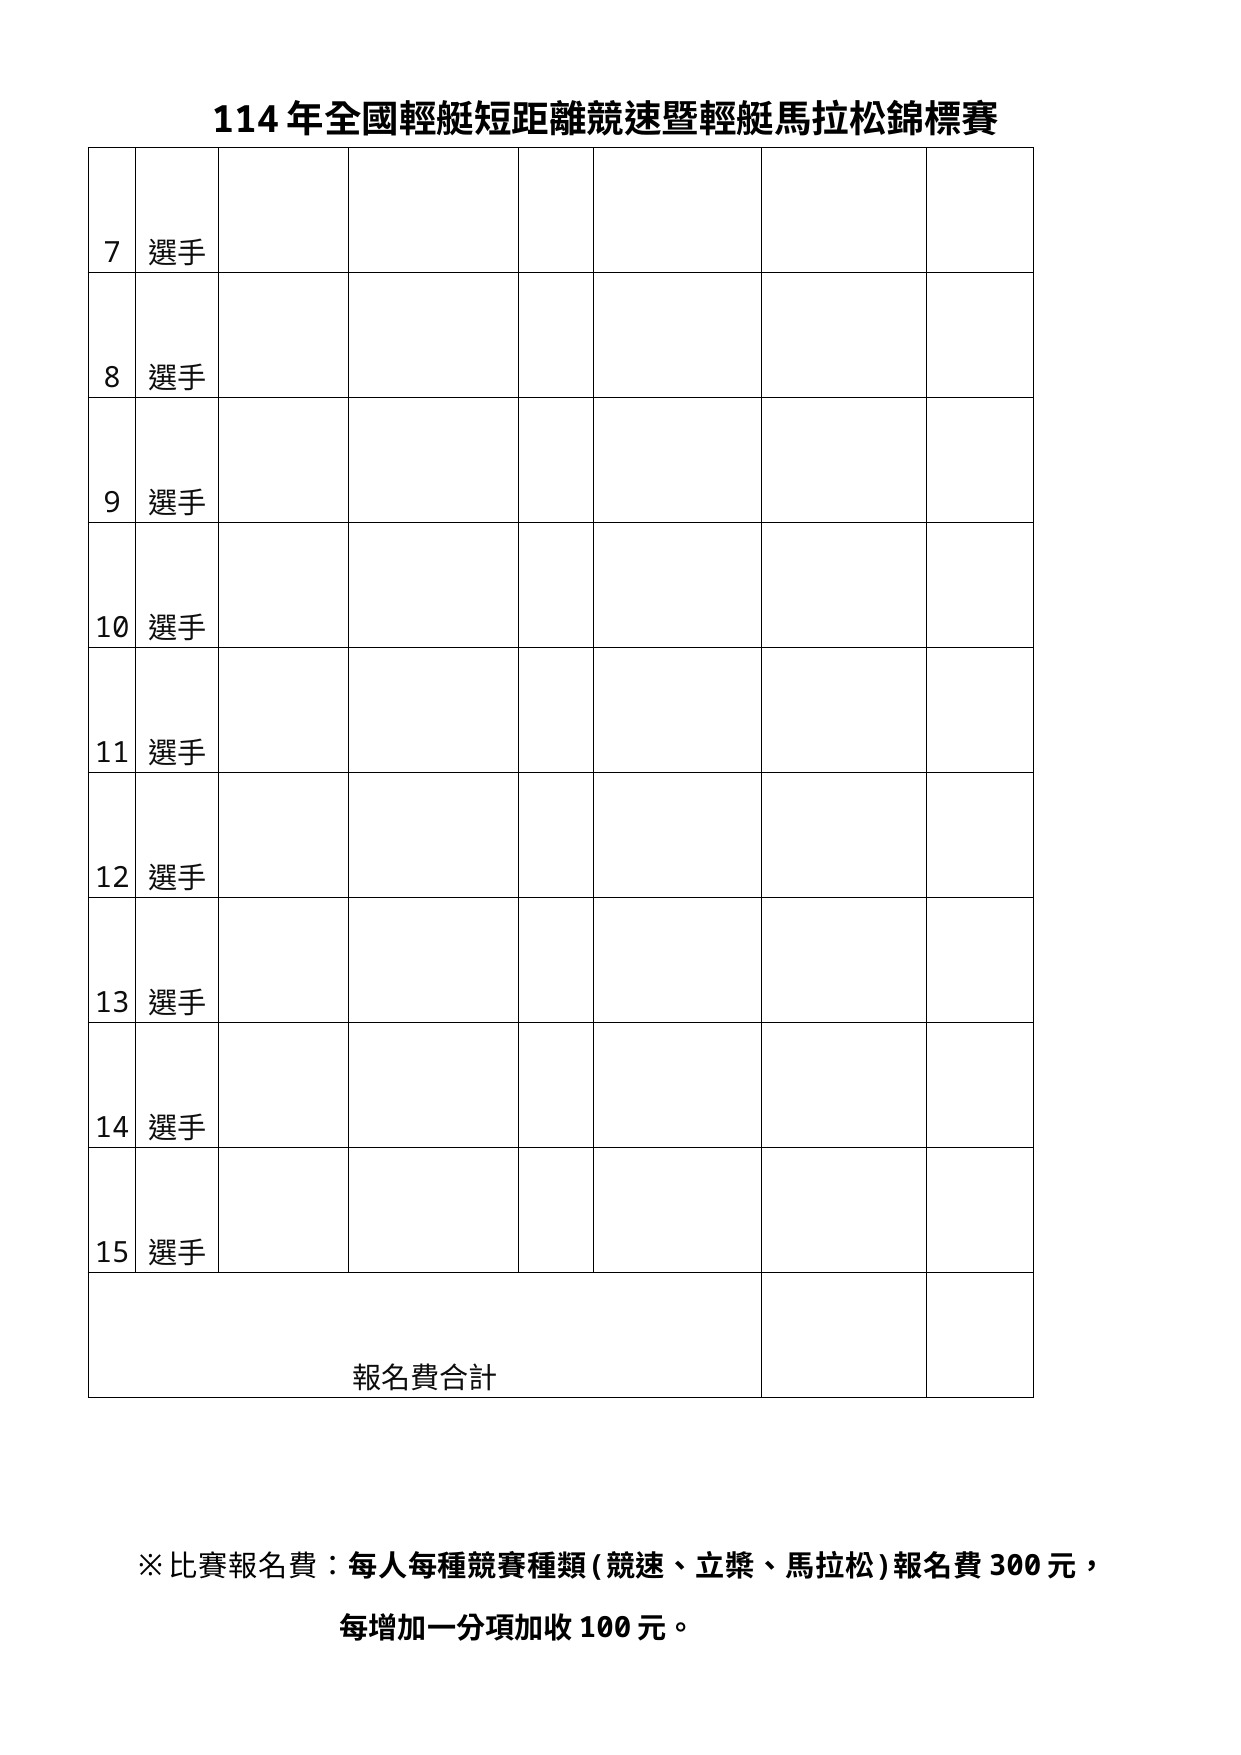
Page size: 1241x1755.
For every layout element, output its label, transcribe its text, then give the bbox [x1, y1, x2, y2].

table_cell [349, 1023, 518, 1147]
table_cell 10 [89, 523, 135, 647]
table_cell [762, 1273, 926, 1397]
table_cell [219, 773, 348, 897]
table_cell 選手 [136, 1023, 218, 1147]
table_cell [349, 273, 518, 397]
table_cell [519, 1023, 593, 1147]
table_cell [594, 148, 761, 272]
table_cell [519, 523, 593, 647]
table_cell [762, 648, 926, 772]
table_cell [594, 1148, 761, 1272]
table_cell 15 [89, 1148, 135, 1272]
table_cell [927, 273, 1033, 397]
table_cell [349, 398, 518, 522]
table_cell 13 [89, 898, 135, 1022]
table_cell [219, 1023, 348, 1147]
table_cell [927, 898, 1033, 1022]
table_cell [519, 773, 593, 897]
table_cell [927, 1148, 1033, 1272]
table_cell [927, 648, 1033, 772]
table_cell [762, 1148, 926, 1272]
table_cell [219, 273, 348, 397]
table_cell [219, 1148, 348, 1272]
table_cell [762, 398, 926, 522]
table_cell [519, 273, 593, 397]
table_cell [219, 398, 348, 522]
table_cell 選手 [136, 273, 218, 397]
table_cell 11 [89, 648, 135, 772]
table_cell [219, 523, 348, 647]
table_cell 12 [89, 773, 135, 897]
table_cell 選手 [136, 398, 218, 522]
table_cell [519, 648, 593, 772]
table_cell [594, 1023, 761, 1147]
table_cell [349, 773, 518, 897]
table_cell [927, 148, 1033, 272]
table_cell [594, 523, 761, 647]
table_cell [594, 898, 761, 1022]
table_cell [219, 148, 348, 272]
table_cell [594, 773, 761, 897]
table_cell 選手 [136, 523, 218, 647]
table_cell [594, 273, 761, 397]
table_cell 選手 [136, 898, 218, 1022]
table_cell 8 [89, 273, 135, 397]
table_cell [349, 148, 518, 272]
table_cell [519, 148, 593, 272]
table_cell [762, 773, 926, 897]
table_cell [927, 1273, 1033, 1397]
table_cell [519, 398, 593, 522]
table_cell [219, 648, 348, 772]
table_cell 7 [89, 148, 135, 272]
table_cell [349, 1148, 518, 1272]
table_cell 選手 [136, 1148, 218, 1272]
text ※比賽報名費：每人每種競賽種類(競速、立槳、馬拉松)報名費300元，每增加一分項加收100元。 [133, 1522, 1078, 1647]
table_cell [349, 648, 518, 772]
table_cell [762, 898, 926, 1022]
table_cell [349, 523, 518, 647]
table_cell 14 [89, 1023, 135, 1147]
table_cell [219, 898, 348, 1022]
table_cell [594, 398, 761, 522]
table_cell 選手 [136, 148, 218, 272]
table_cell [927, 1023, 1033, 1147]
table_cell [519, 898, 593, 1022]
table_cell 選手 [136, 773, 218, 897]
table_cell [349, 898, 518, 1022]
table_cell [762, 523, 926, 647]
table_cell [927, 773, 1033, 897]
table_cell [762, 1023, 926, 1147]
table_cell [927, 398, 1033, 522]
table_cell [594, 648, 761, 772]
table_cell [762, 148, 926, 272]
table_cell [927, 523, 1033, 647]
table_cell [519, 1148, 593, 1272]
table_cell [762, 273, 926, 397]
table_cell 9 [89, 398, 135, 522]
table_cell 報名費合計 [89, 1273, 761, 1397]
table_cell 選手 [136, 648, 218, 772]
